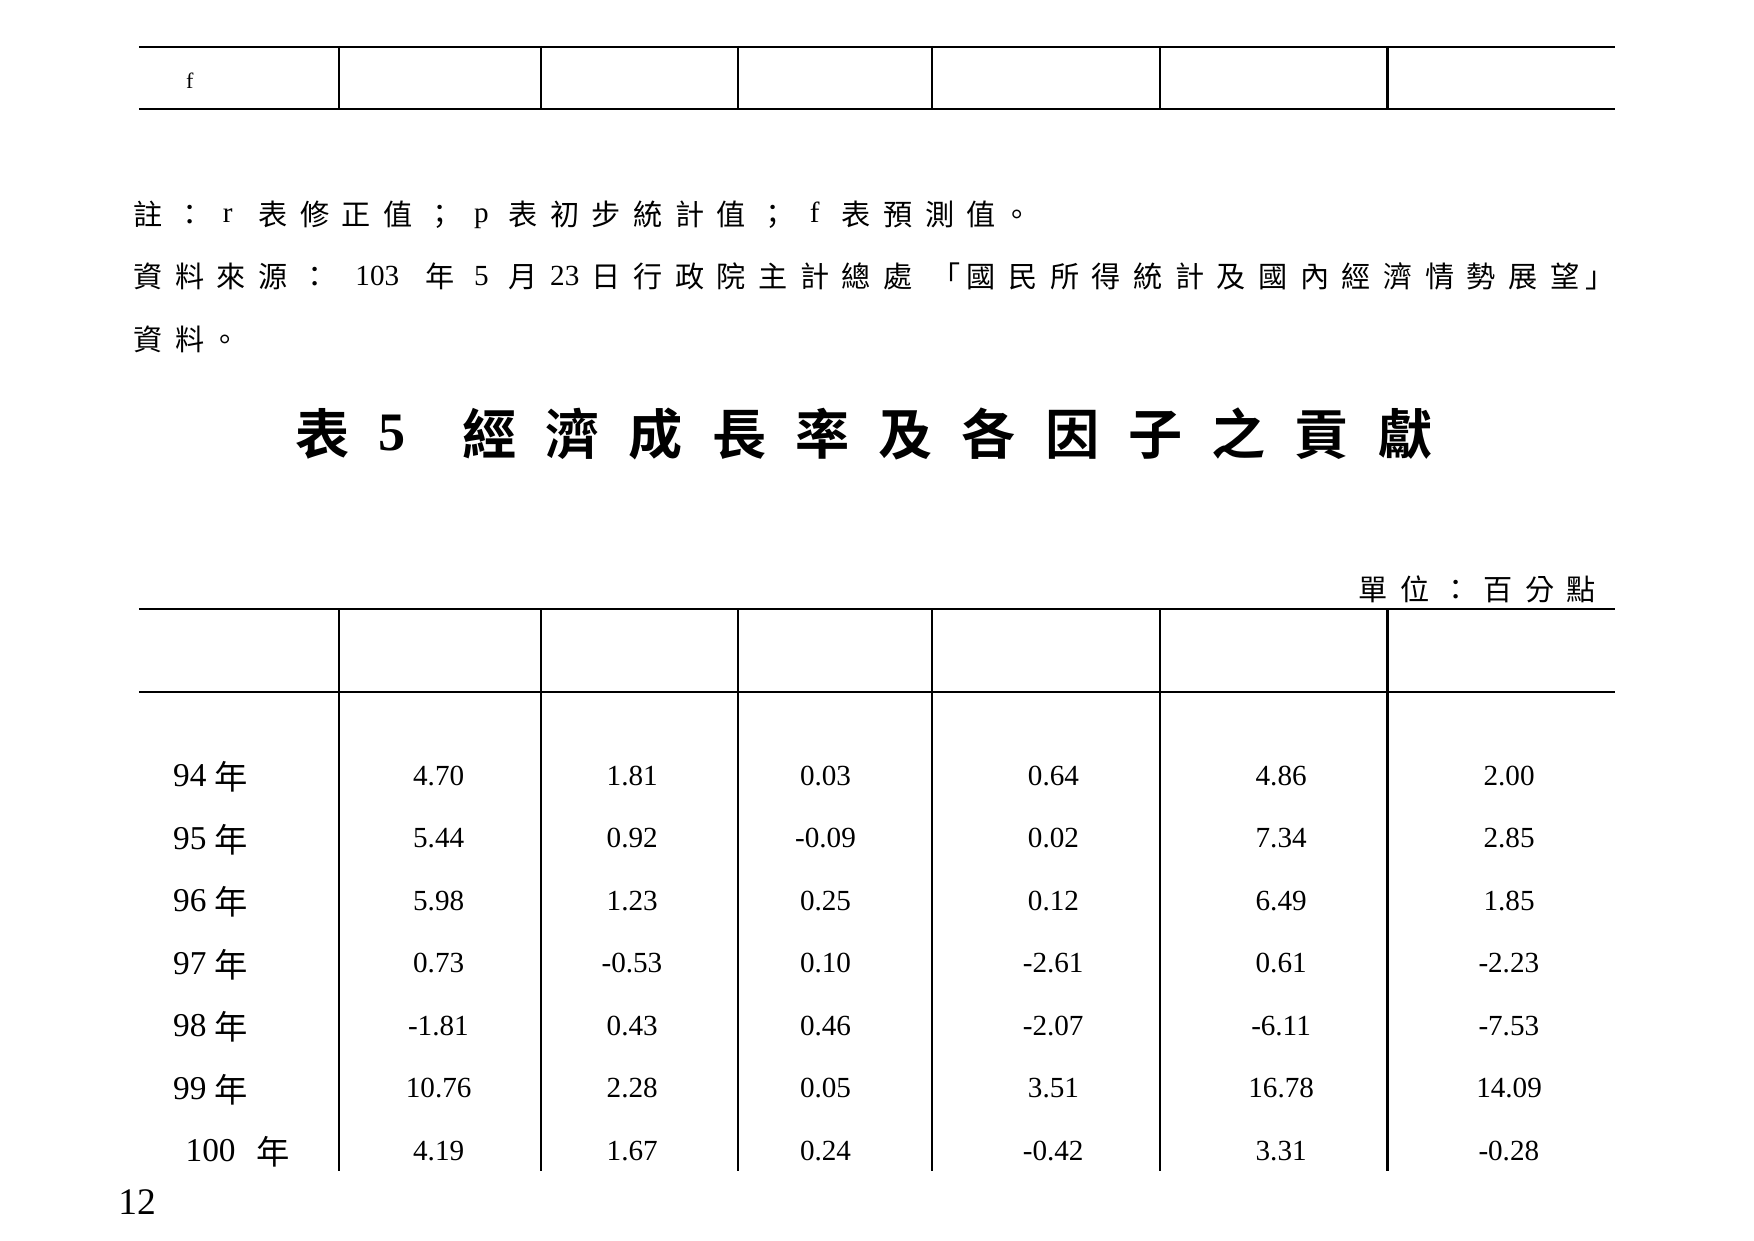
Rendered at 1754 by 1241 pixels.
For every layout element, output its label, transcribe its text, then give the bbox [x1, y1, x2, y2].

table_cell 94年 [139, 693, 338, 796]
table_header 商品及服務 輸出 [1161, 610, 1386, 691]
table_cell 95年 [139, 796, 338, 858]
table_cell 4.19 [340, 1108, 540, 1171]
table_cell 97年 [139, 921, 338, 983]
table_header 政府消費 [739, 610, 931, 691]
table_cell -2.61 [933, 921, 1159, 983]
table_header 民間消費 [542, 610, 737, 691]
table_cell 10.76 [340, 1046, 540, 1108]
table_cell 5.44 [340, 796, 540, 858]
table_cell 0.46 [739, 983, 931, 1046]
table_cell 2.85 [1389, 796, 1615, 858]
table_cell [542, 48, 737, 108]
table_cell -2.23 [1389, 921, 1615, 983]
table_cell 0.24 [739, 1108, 931, 1171]
table_cell 5.98 [340, 858, 540, 921]
table_cell 0.05 [739, 1046, 931, 1108]
table_cell 4.86 [1161, 693, 1386, 796]
table_cell 1.67 [542, 1108, 737, 1171]
table_header 年（季）別 [139, 610, 338, 691]
table_cell 14.09 [1389, 1046, 1615, 1108]
table_cell [1389, 48, 1615, 108]
table_cell 0.25 [739, 858, 931, 921]
table_cell [1161, 48, 1386, 108]
table_cell -7.53 [1389, 983, 1615, 1046]
table_cell 0.10 [739, 921, 931, 983]
table_cell 0.43 [542, 983, 737, 1046]
text 表5 經濟成長率及各因子之貢獻 [127, 358, 1601, 483]
table_cell 100年 [139, 1108, 338, 1171]
table_cell 2.00 [1389, 693, 1615, 796]
text 單位：百分點 [127, 546, 1602, 608]
table_cell 4.70 [340, 693, 540, 796]
table_cell 3.31 [1161, 1108, 1386, 1171]
table_cell [933, 48, 1159, 108]
table_cell 2.28 [542, 1046, 737, 1108]
table_cell -0.42 [933, 1108, 1159, 1171]
table_header 商品及服務 輸入 [1389, 610, 1615, 691]
table_cell f [139, 48, 338, 108]
table_cell 96年 [139, 858, 338, 921]
table_cell 0.92 [542, 796, 737, 858]
table_cell 0.03 [739, 693, 931, 796]
table_cell -0.28 [1389, 1108, 1615, 1171]
text 註：r 表修正值；p表初步統計值；f表預測值。 [127, 171, 1627, 233]
table_cell 0.02 [933, 796, 1159, 858]
table_cell 6.49 [1161, 858, 1386, 921]
table_cell 0.64 [933, 693, 1159, 796]
table_cell 0.12 [933, 858, 1159, 921]
table_cell 1.85 [1389, 858, 1615, 921]
table_cell [739, 48, 931, 108]
table_cell 0.73 [340, 921, 540, 983]
table_cell 1.23 [542, 858, 737, 921]
table_cell -0.53 [542, 921, 737, 983]
table_cell 16.78 [1161, 1046, 1386, 1108]
table_cell -2.07 [933, 983, 1159, 1046]
table_header 固定資本 形成毛額 [933, 610, 1159, 691]
table_header 經濟成長率 [340, 610, 540, 691]
table_cell 98年 [139, 983, 338, 1046]
table_cell -6.11 [1161, 983, 1386, 1046]
table_cell 1.81 [542, 693, 737, 796]
table_cell 3.51 [933, 1046, 1159, 1108]
table_cell -1.81 [340, 983, 540, 1046]
table_cell 0.61 [1161, 921, 1386, 983]
table_cell 7.34 [1161, 796, 1386, 858]
table_cell -0.09 [739, 796, 931, 858]
table_cell 99年 [139, 1046, 338, 1108]
text 資料來源：103年5月23日行政院主計總處「國民所得統計及國內經濟情勢展望」資料。 [127, 233, 1627, 358]
table_cell [340, 48, 540, 108]
